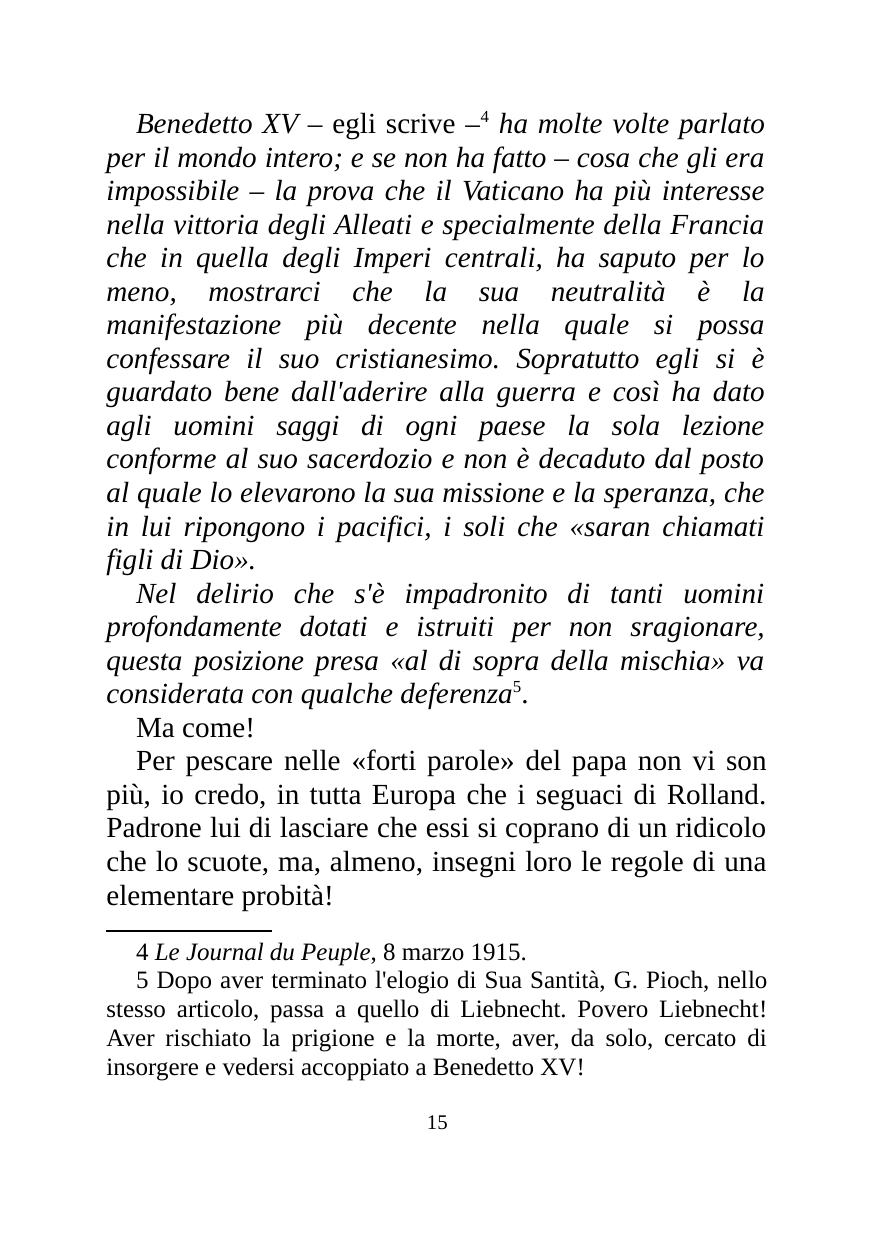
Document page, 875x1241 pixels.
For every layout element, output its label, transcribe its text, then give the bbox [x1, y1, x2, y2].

text Benedetto XV – egli scrive – ha molte volte parlato per il mondo intero; e se non ha fatto – cosa che gli era impossibile – la prova che il Vaticano ha più interesse nella vittoria degli Alleati e specialmente della Francia che in quella degli Imperi centrali, ha saputo per lo meno, mostrarci che la sua neutralità è la manifestazione più decente nella quale si possa confessare il suo cristianesimo. Sopratutto egli si è guardato bene dall'aderire alla guerra e così ha dato agli uomini saggi di ogni paese la sola lezione conforme al suo sacerdozio e non è decaduto dal posto al quale lo elevarono la sua missione e la speranza, che in lui ripongono i pacifici, i soli che «saran chiamati figli di Dio». [106, 106, 768, 576]
text Per pescare nelle «forti parole» del papa non vi son più, io credo, in tutta Europa che i seguaci di Rolland. Padrone lui di lasciare che essi si coprano di un ridicolo che lo scuote, ma, almeno, insegni loro le regole di una elementare probità! [106, 743, 768, 911]
text Ma come! [106, 710, 768, 743]
text Le Journal du Peuple, 8 marzo 1915. [106, 937, 768, 965]
text Nel delirio che s'è impadronito di tanti uomini profondamente dotati e istruiti per non sragionare, questa posizione presa «al di sopra della mischia» va considerata con qualche deferenza. [106, 576, 768, 710]
text Dopo aver terminato l'elogio di Sua Santità, G. Pioch, nello stesso articolo, passa a quello di Liebnecht. Povero Liebnecht! Aver rischiato la prigione e la morte, aver, da solo, cercato di insorgere e vedersi accoppiato a Benedetto XV! [106, 965, 768, 1080]
